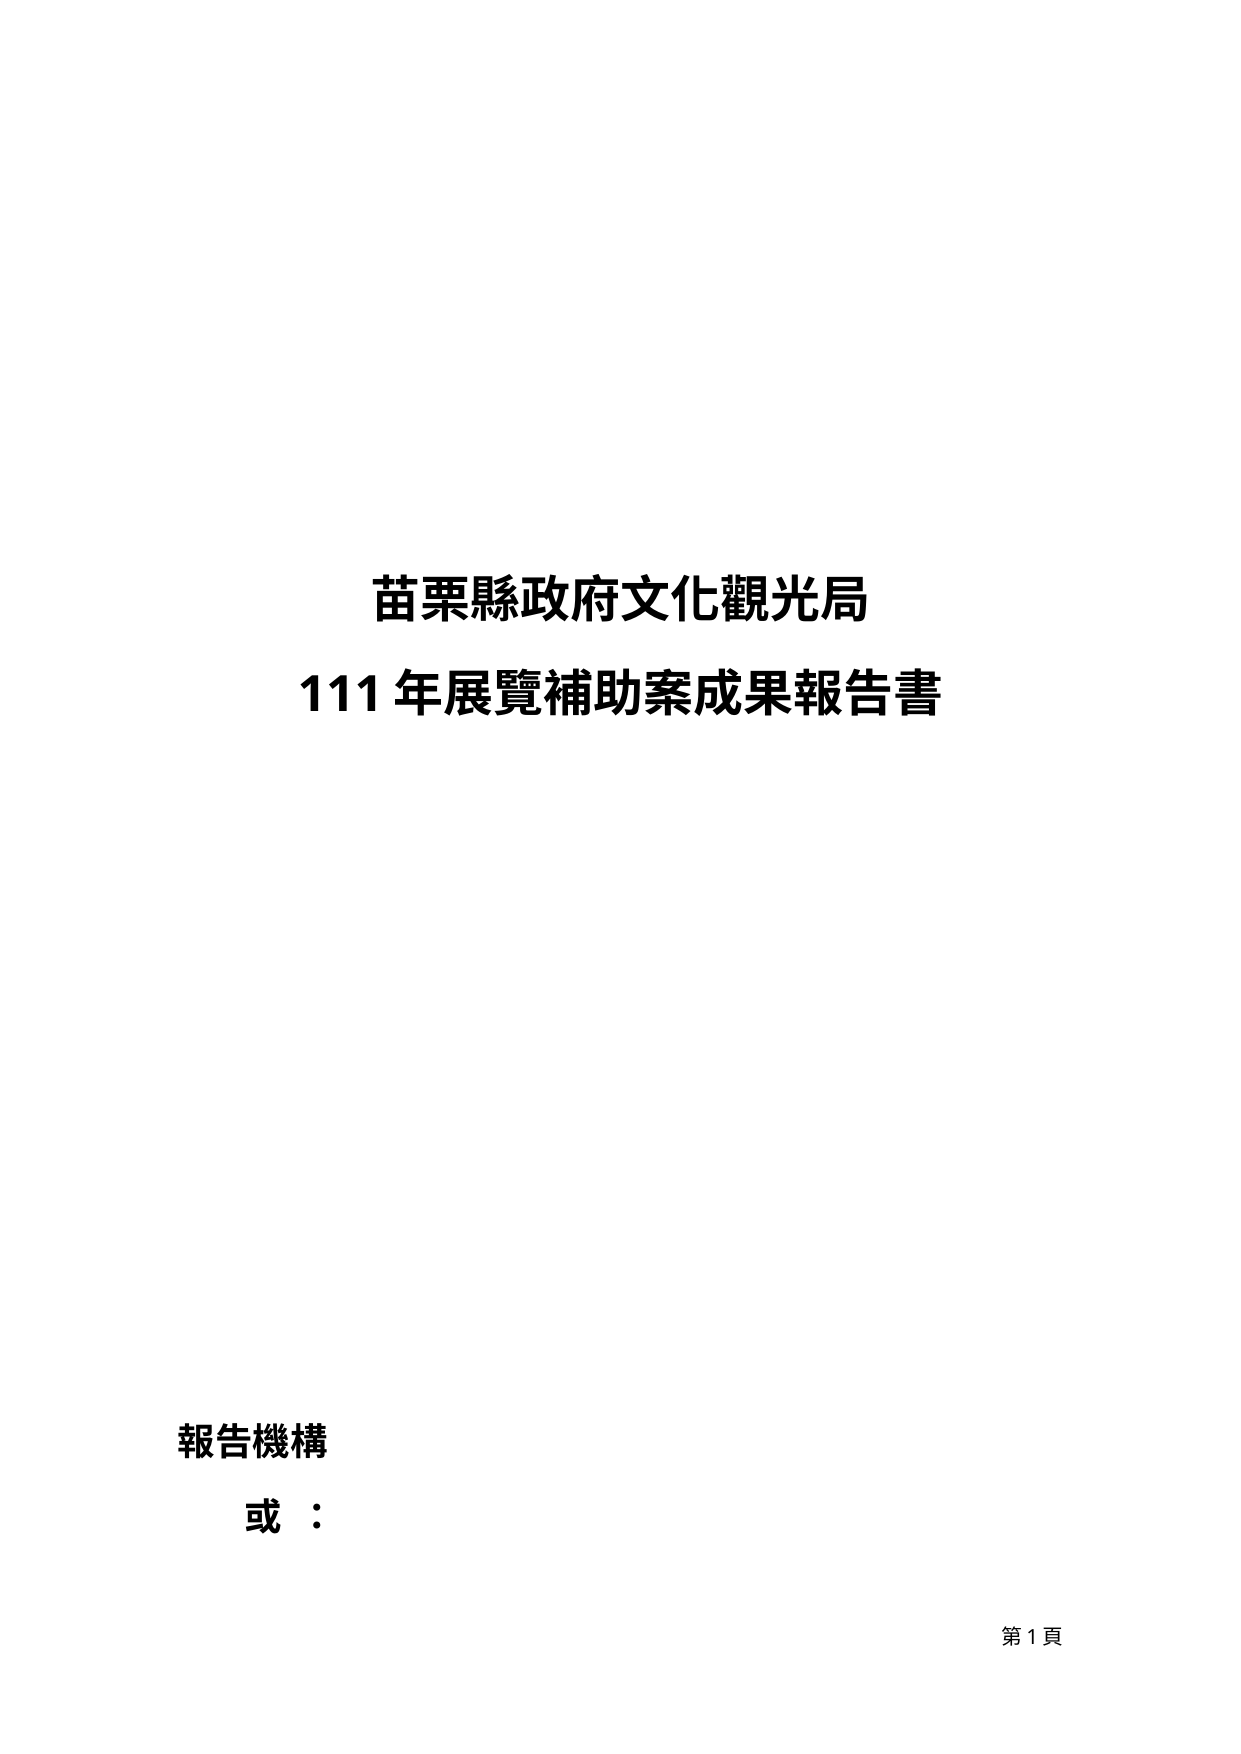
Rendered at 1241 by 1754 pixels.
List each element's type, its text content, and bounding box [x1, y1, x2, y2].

text 111年展覽補助案成果報告書 [177, 652, 1063, 727]
text 苗栗縣政府文化觀光局 [177, 558, 1063, 633]
text 報告機構 [177, 1402, 1063, 1477]
text 或 ： [177, 1477, 1063, 1552]
